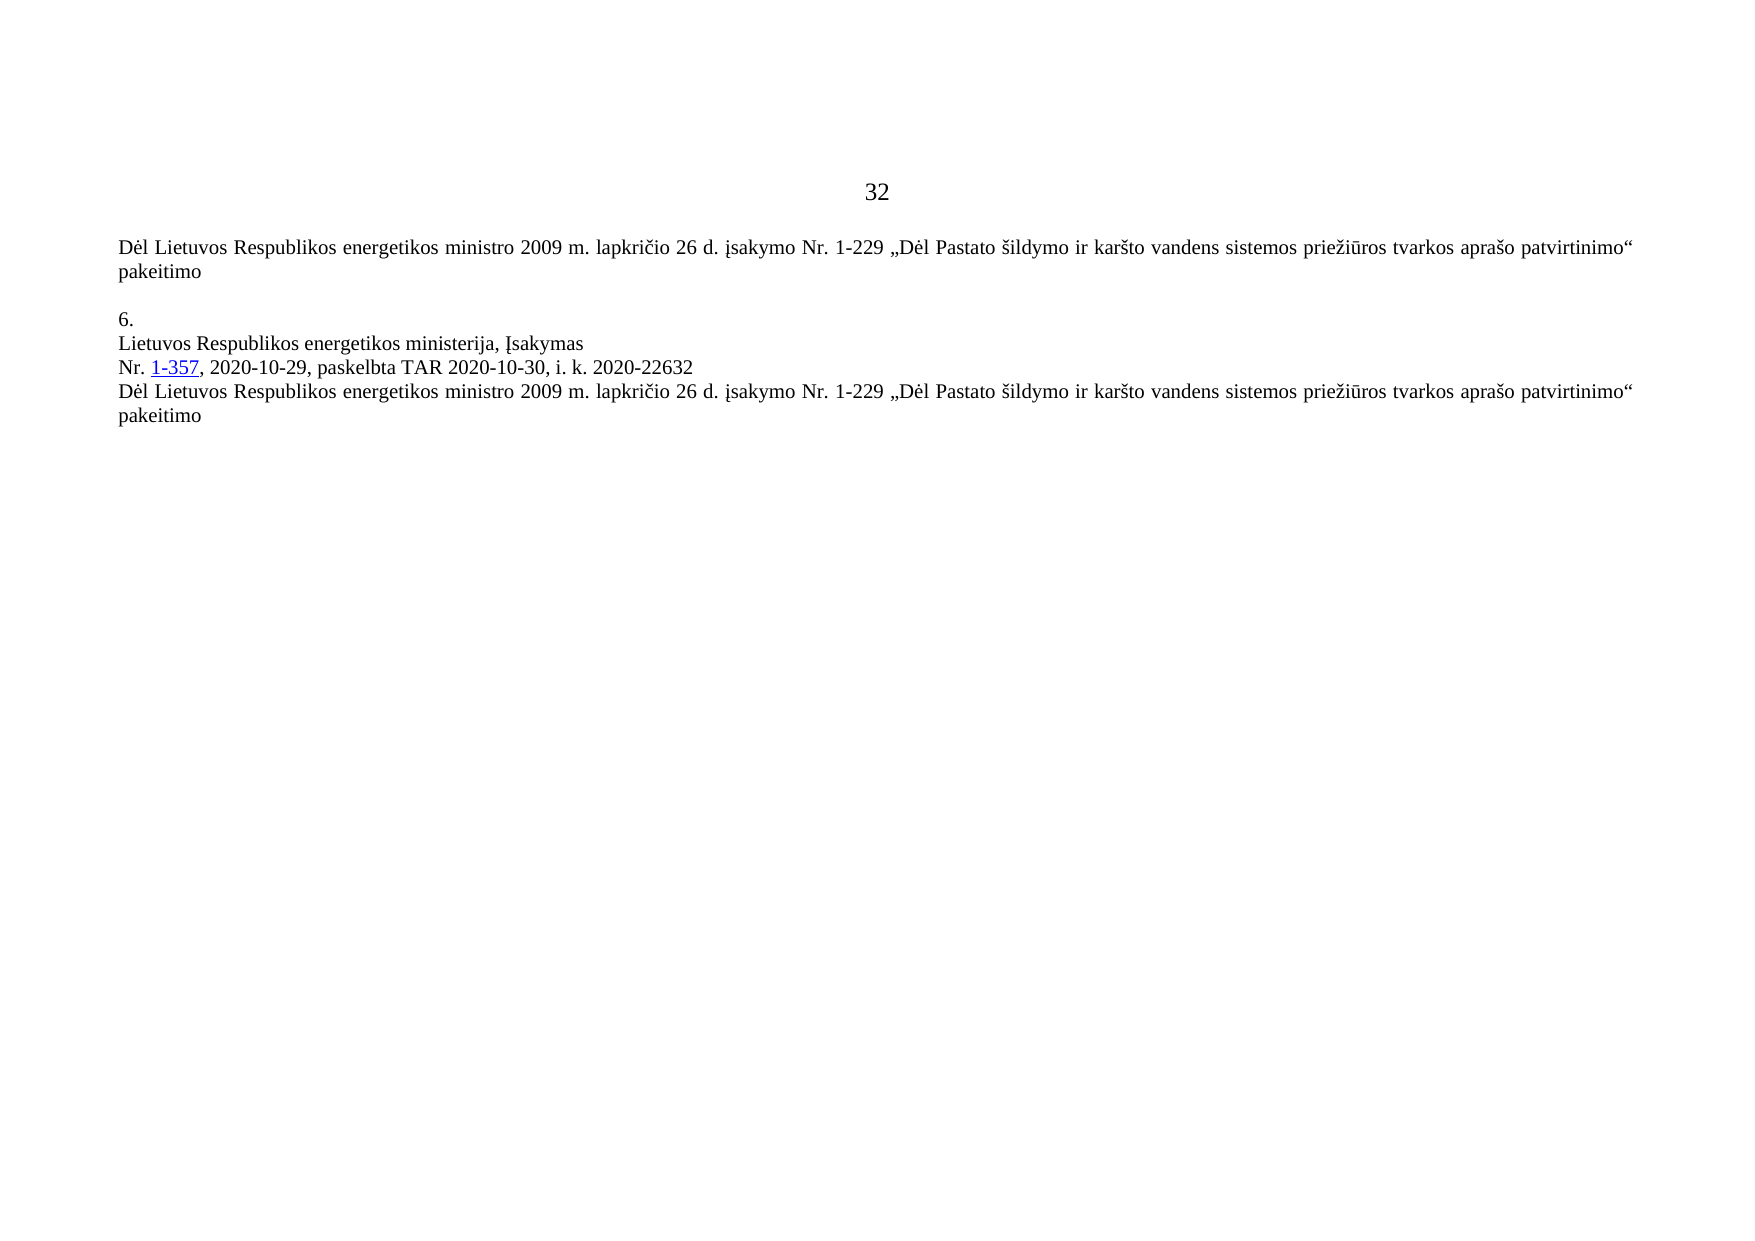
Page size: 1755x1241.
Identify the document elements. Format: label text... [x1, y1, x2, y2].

text 6. [118, 307, 1636, 331]
text Nr. 1-357, 2020-10-29, paskelbta TAR 2020-10-30, i. k. 2020-22632 [118, 355, 1636, 379]
text Dėl Lietuvos Respublikos energetikos ministro 2009 m. lapkričio 26 d. įsakymo Nr. 1-229 „Dėl Pastato šildymo ir karšto vandens sistemos priežiūros tvarkos aprašo patvirtinimo“ pakeitimo [118, 235, 1636, 283]
text Dėl Lietuvos Respublikos energetikos ministro 2009 m. lapkričio 26 d. įsakymo Nr. 1-229 „Dėl Pastato šildymo ir karšto vandens sistemos priežiūros tvarkos aprašo patvirtinimo“ pakeitimo [118, 379, 1636, 427]
text Lietuvos Respublikos energetikos ministerija, Įsakymas [118, 331, 1636, 355]
